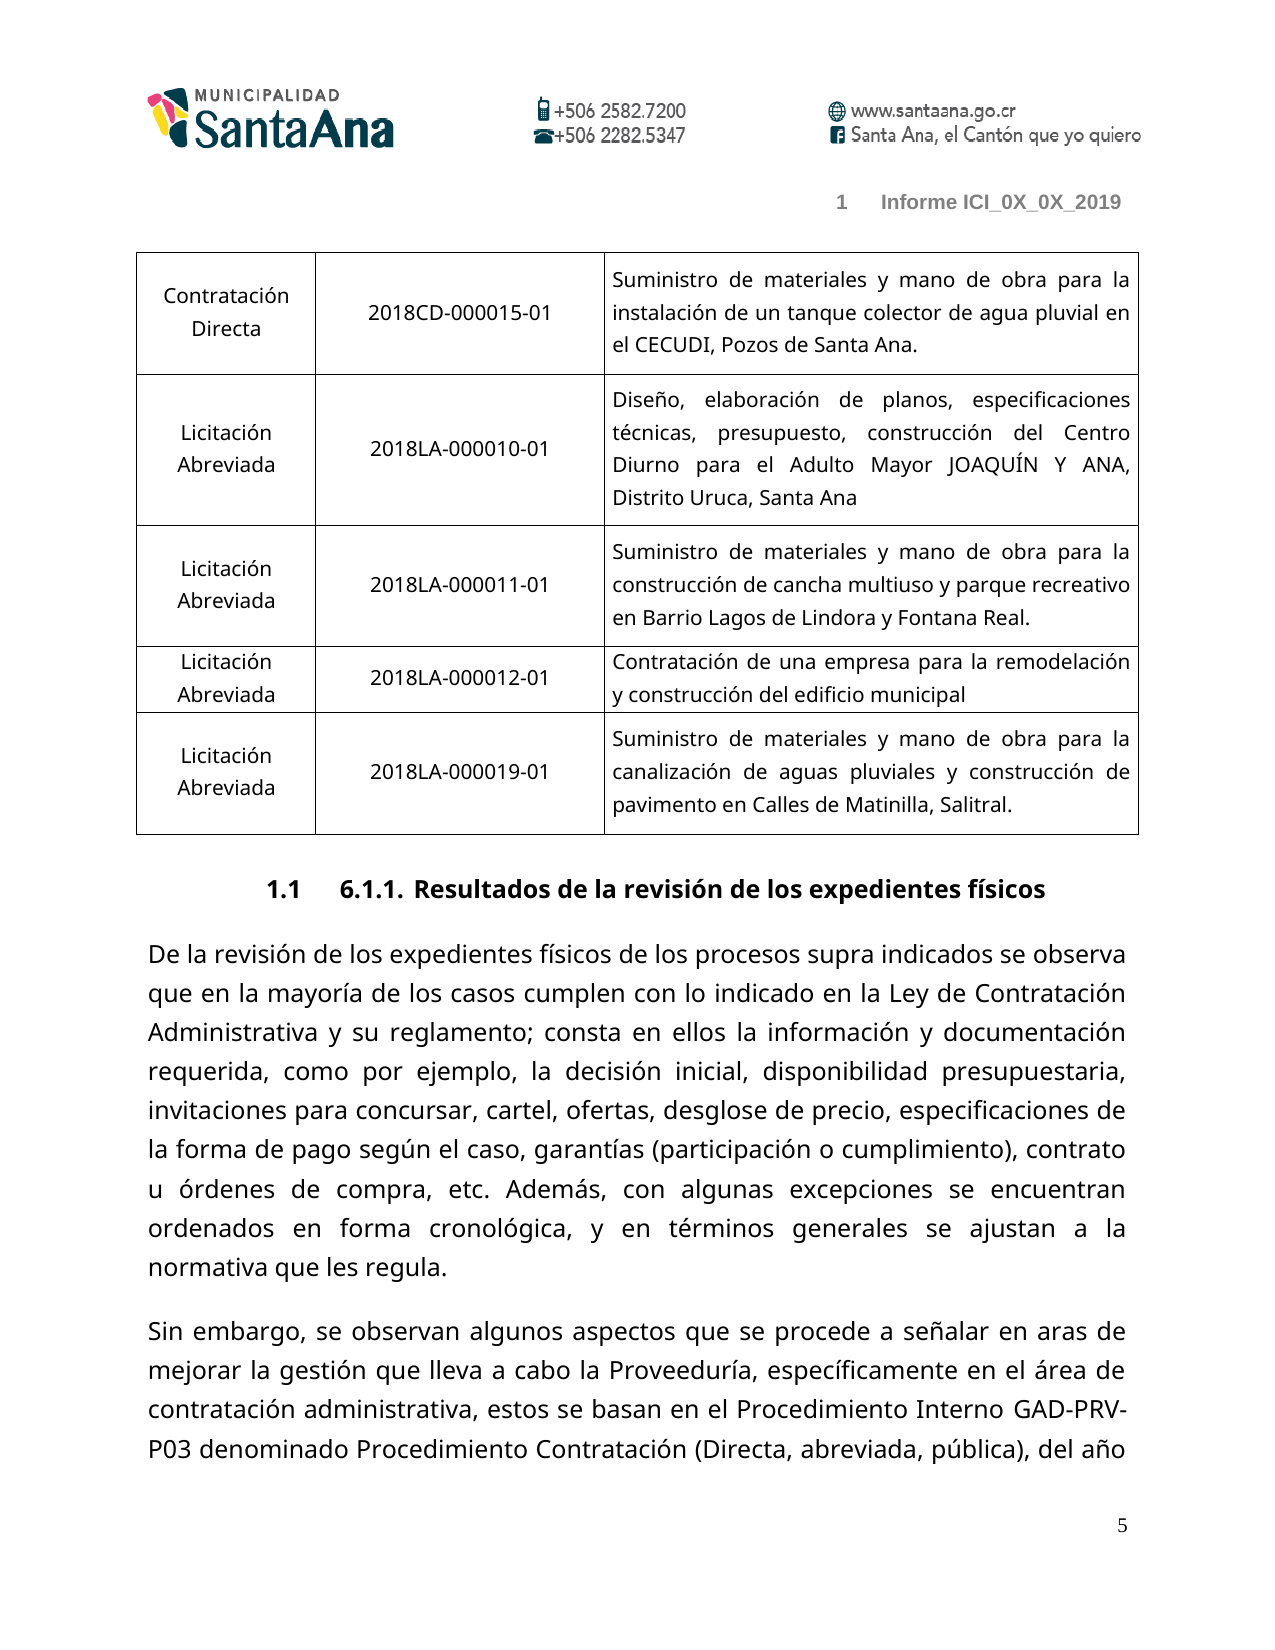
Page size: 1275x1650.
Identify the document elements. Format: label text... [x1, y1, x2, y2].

table_cell Suministro de materiales y mano de obra para la canalización de aguas pluviales y construcción de pavimento en Calles de Matinilla, Salitral. [605, 713, 1138, 833]
table_cell Diseño, elaboración de planos, especificaciones técnicas, presupuesto, construcción del Centro Diurno para el Adulto Mayor JOAQUÍN Y ANA, Distrito Uruca, Santa Ana [605, 375, 1138, 525]
text De la revisión de los expedientes físicos de los procesos supra indicados se observa que en la mayoría de los casos cumplen con lo indicado en la Ley de Contratación Administrativa y su reglamento; consta en ellos la información y documentación requerida, como por ejemplo, la decisión inicial, disponibilidad presupuestaria, invitaciones para concursar, cartel, ofertas, desglose de precio, especificaciones de la forma de pago según el caso, garantías (participación o cumplimiento), contrato u órdenes de compra, etc. Además, con algunas excepciones se encuentran ordenados en forma cronológica, y en términos generales se ajustan a la normativa que les regula. [148, 936, 1127, 1284]
table_cell 2018CD-000015-01 [316, 253, 604, 374]
table_cell Suministro de materiales y mano de obra para la instalación de un tanque colector de agua pluvial en el CECUDI, Pozos de Santa Ana. [605, 253, 1138, 374]
table_cell 2018LA-000011-01 [316, 526, 604, 646]
table_cell Licitación Abreviada [137, 526, 315, 646]
subtitle 6.1.1. Resultados de la revisión de los expedientes físicos [266, 872, 1127, 906]
table_cell 2018LA-000010-01 [316, 375, 604, 525]
table_cell Contratación Directa [137, 253, 315, 374]
table_cell Licitación Abreviada [137, 375, 315, 525]
table_cell Licitación Abreviada [137, 647, 315, 712]
table_cell 2018LA-000012-01 [316, 647, 604, 712]
table_cell Licitación Abreviada [137, 713, 315, 833]
table_cell 2018LA-000019-01 [316, 713, 604, 833]
table_cell Suministro de materiales y mano de obra para la construcción de cancha multiuso y parque recreativo en Barrio Lagos de Lindora y Fontana Real. [605, 526, 1138, 646]
table_cell Contratación de una empresa para la remodelación y construcción del edificio municipal [605, 647, 1138, 712]
text Sin embargo, se observan algunos aspectos que se procede a señalar en aras de mejorar la gestión que lleva a cabo la Proveeduría, específicamente en el área de contratación administrativa, estos se basan en el Procedimiento Interno GAD-PRV-P03 denominado Procedimiento Contratación (Directa, abreviada, pública), del año [148, 1314, 1127, 1465]
